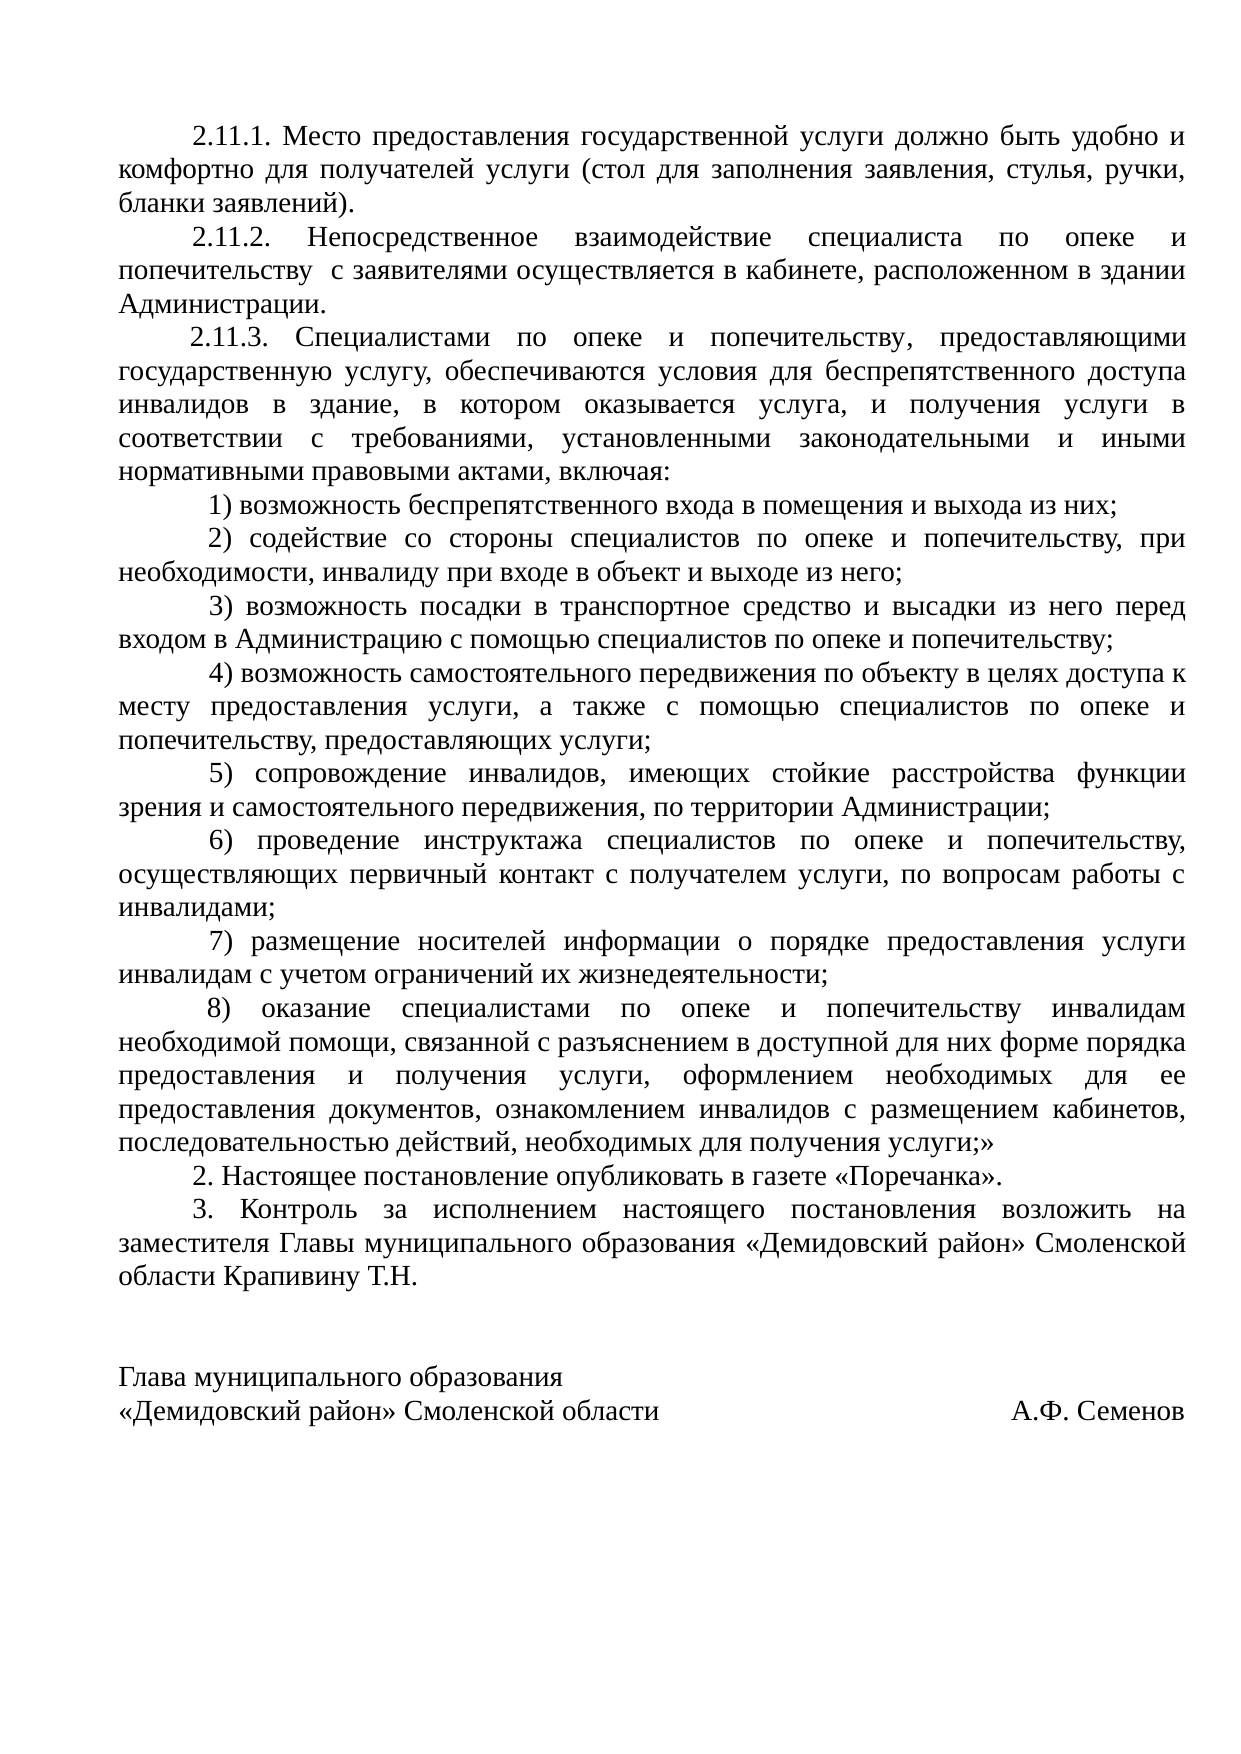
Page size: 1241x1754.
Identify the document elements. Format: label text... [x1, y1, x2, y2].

text 2. Настоящее постановление опубликовать в газете «Поречанка». [118, 1158, 1187, 1191]
text 4) возможность самостоятельного передвижения по объекту в целях доступа к месту предоставления услуги, а также с помощью специалистов по опеке и попечительству, предоставляющих услуги; [118, 655, 1187, 755]
text Глава муниципального образования [118, 1359, 1187, 1393]
text 3. Контроль за исполнением настоящего постановления возложить на заместителя Главы муниципального образования «Демидовский район» Смоленской области Крапивину Т.Н. [118, 1191, 1187, 1292]
text 6) проведение инструктажа специалистов по опеке и попечительству, осуществляющих первичный контакт с получателем услуги, по вопросам работы с инвалидами; [118, 822, 1187, 923]
text 3) возможность посадки в транспортное средство и высадки из него перед входом в Администрацию с помощью специалистов по опеке и попечительству; [118, 588, 1187, 655]
text 2.11.2. Непосредственное взаимодействие специалиста по опеке и попечительству с заявителями осуществляется в кабинете, расположенном в здании Администрации. [118, 219, 1187, 319]
text 2.11.3. Специалистами по опеке и попечительству, предоставляющими государственную услугу, обеспечиваются условия для беспрепятственного доступа инвалидов в здание, в котором оказывается услуга, и получения услуги в соответствии с требованиями, установленными законодательными и иными нормативными правовыми актами, включая: [118, 319, 1187, 487]
text 1) возможность беспрепятственного входа в помещения и выхода из них; [118, 487, 1187, 521]
text 2) содействие со стороны специалистов по опеке и попечительству, при необходимости, инвалиду при входе в объект и выходе из него; [118, 521, 1187, 588]
text 7) размещение носителей информации о порядке предоставления услуги инвалидам с учетом ограничений их жизнедеятельности; [118, 923, 1187, 990]
text 2.11.1. Место предоставления государственной услуги должно быть удобно и комфортно для получателей услуги (стол для заполнения заявления, стулья, ручки, бланки заявлений). [118, 118, 1187, 219]
text 5) сопровождение инвалидов, имеющих стойкие расстройства функции зрения и самостоятельного передвижения, по территории Администрации; [118, 755, 1187, 822]
text 8) оказание специалистами по опеке и попечительству инвалидам необходимой помощи, связанной с разъяснением в доступной для них форме порядка предоставления и получения услуги, оформлением необходимых для ее предоставления документов, ознакомлением инвалидов с размещением кабинетов, последовательностью действий, необходимых для получения услуги;» [118, 990, 1187, 1158]
text «Демидовский район» Смоленской области А.Ф. Семенов [118, 1393, 1187, 1426]
